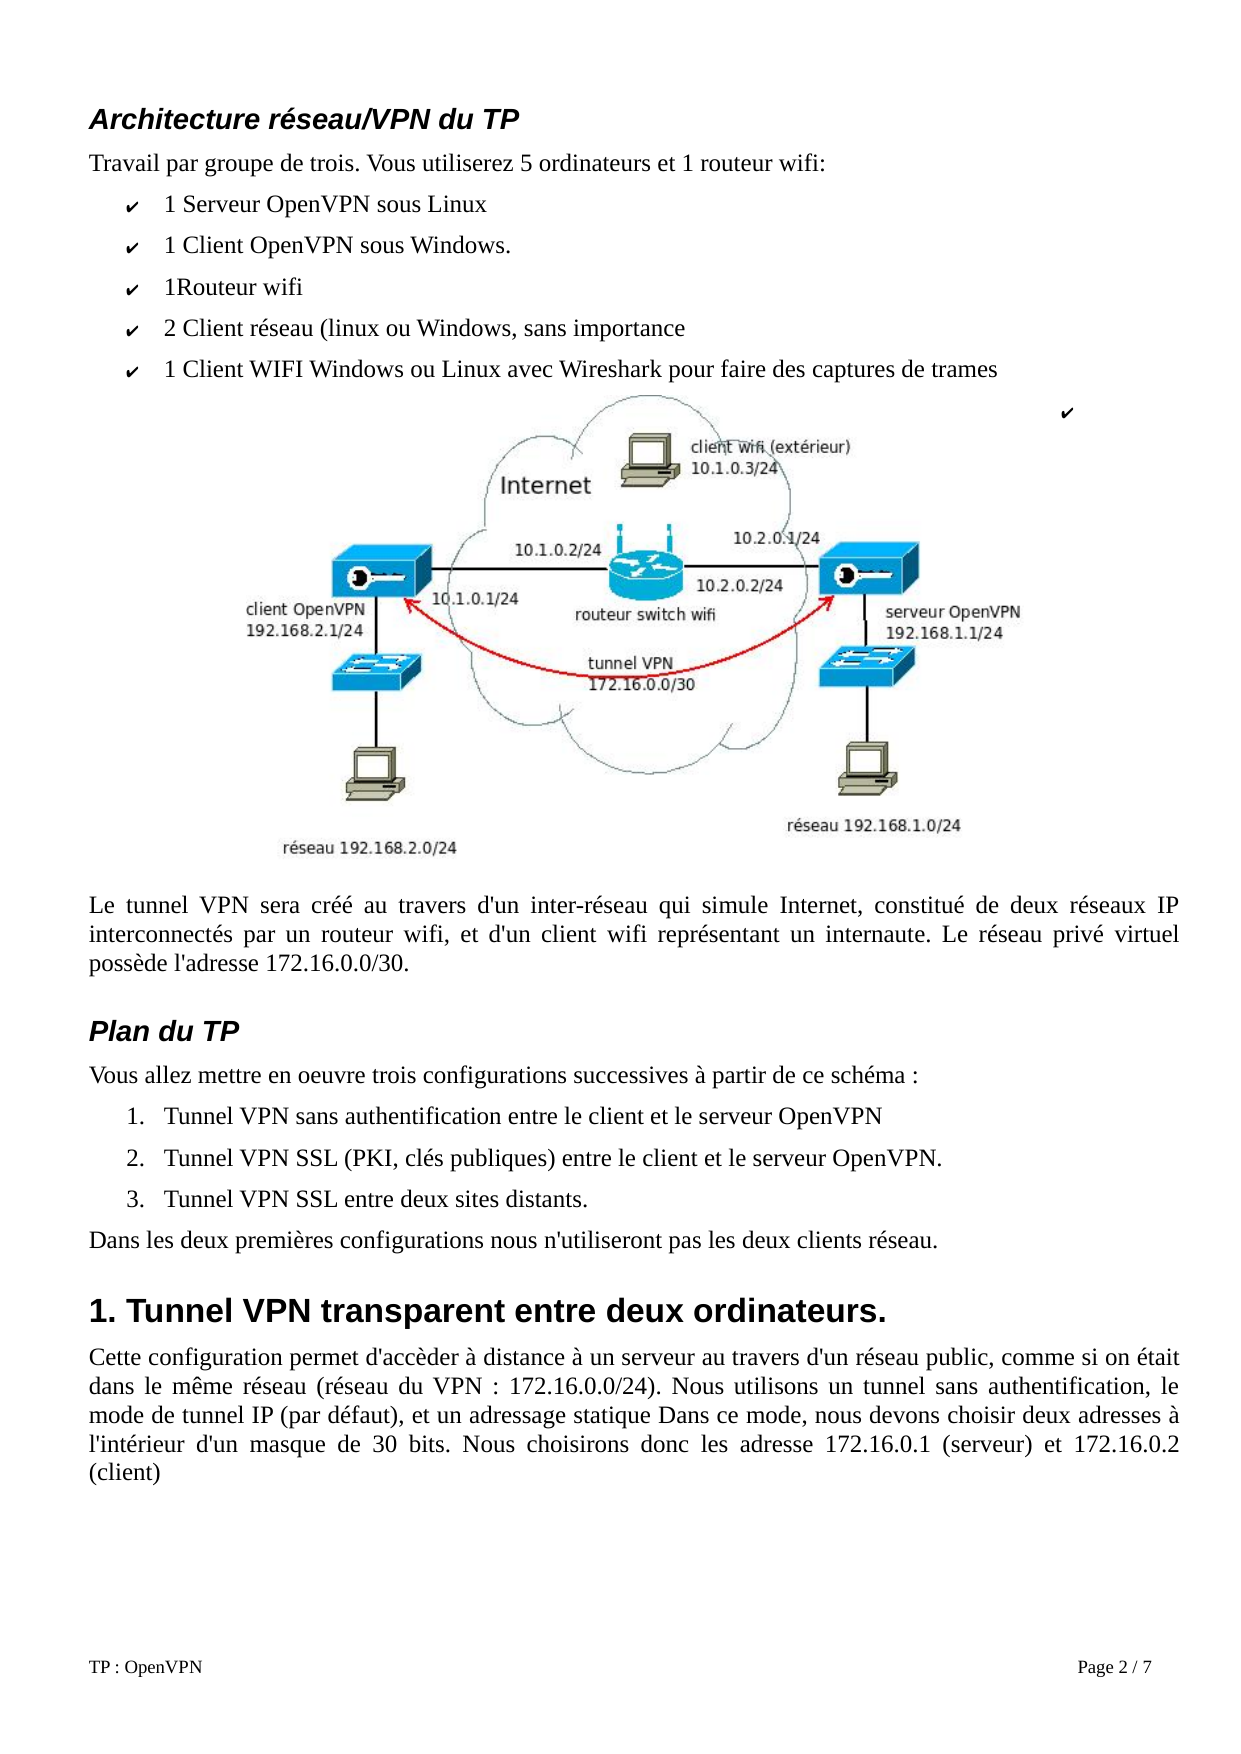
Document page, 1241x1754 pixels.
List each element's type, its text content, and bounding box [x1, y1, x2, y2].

subtitle Plan du TP [88, 1014, 1181, 1048]
list Tunnel VPN SSL entre deux sites distants. [126, 1184, 1181, 1213]
text Cette configuration permet d'accèder à distance à un serveur au travers d'un réseau public, comme si on était dans le même réseau (réseau du VPN : 172.16.0.0/24). Nous utilisons un tunnel sans authentification, le mode de tunnel IP (par défaut), et un adressage statique Dans ce mode, nous devons choisir deux adresses à l'intérieur d'un masque de 30 bits. Nous choisirons donc les adresse 172.16.0.1 (serveur) et 172.16.0.2 (client) [88, 1342, 1181, 1486]
subtitle Architecture réseau/VPN du TP [88, 102, 1181, 135]
list Tunnel VPN sans authentification entre le client et le serveur OpenVPN [126, 1101, 1181, 1130]
list 2 Client réseau (linux ou Windows, sans importance [126, 313, 1181, 342]
list 1Routeur wifi [126, 272, 1181, 300]
text Vous allez mettre en oeuvre trois configurations successives à partir de ce schéma : [88, 1060, 1181, 1089]
list 1 Serveur OpenVPN sous Linux [126, 189, 1181, 218]
text Travail par groupe de trois. Vous utiliserez 5 ordinateurs et 1 routeur wifi: [88, 148, 1181, 177]
subtitle 1. Tunnel VPN transparent entre deux ordinateurs. [88, 1291, 1181, 1330]
text Dans les deux premières configurations nous n'utiliseront pas les deux clients réseau. [88, 1225, 1181, 1254]
list 1 Client OpenVPN sous Windows. [126, 230, 1181, 259]
list Tunnel VPN SSL (PKI, clés publiques) entre le client et le serveur OpenVPN. [126, 1143, 1181, 1171]
picture [246, 395, 1024, 867]
text Le tunnel VPN sera créé au travers d'un inter-réseau qui simule Internet, constitué de deux réseaux IP interconnectés par un routeur wifi, et d'un client wifi représentant un internaute. Le réseau privé virtuel possède l'adresse 172.16.0.0/30. [88, 890, 1181, 977]
list 1 Client WIFI Windows ou Linux avec Wireshark pour faire des captures de trames [126, 354, 1181, 383]
